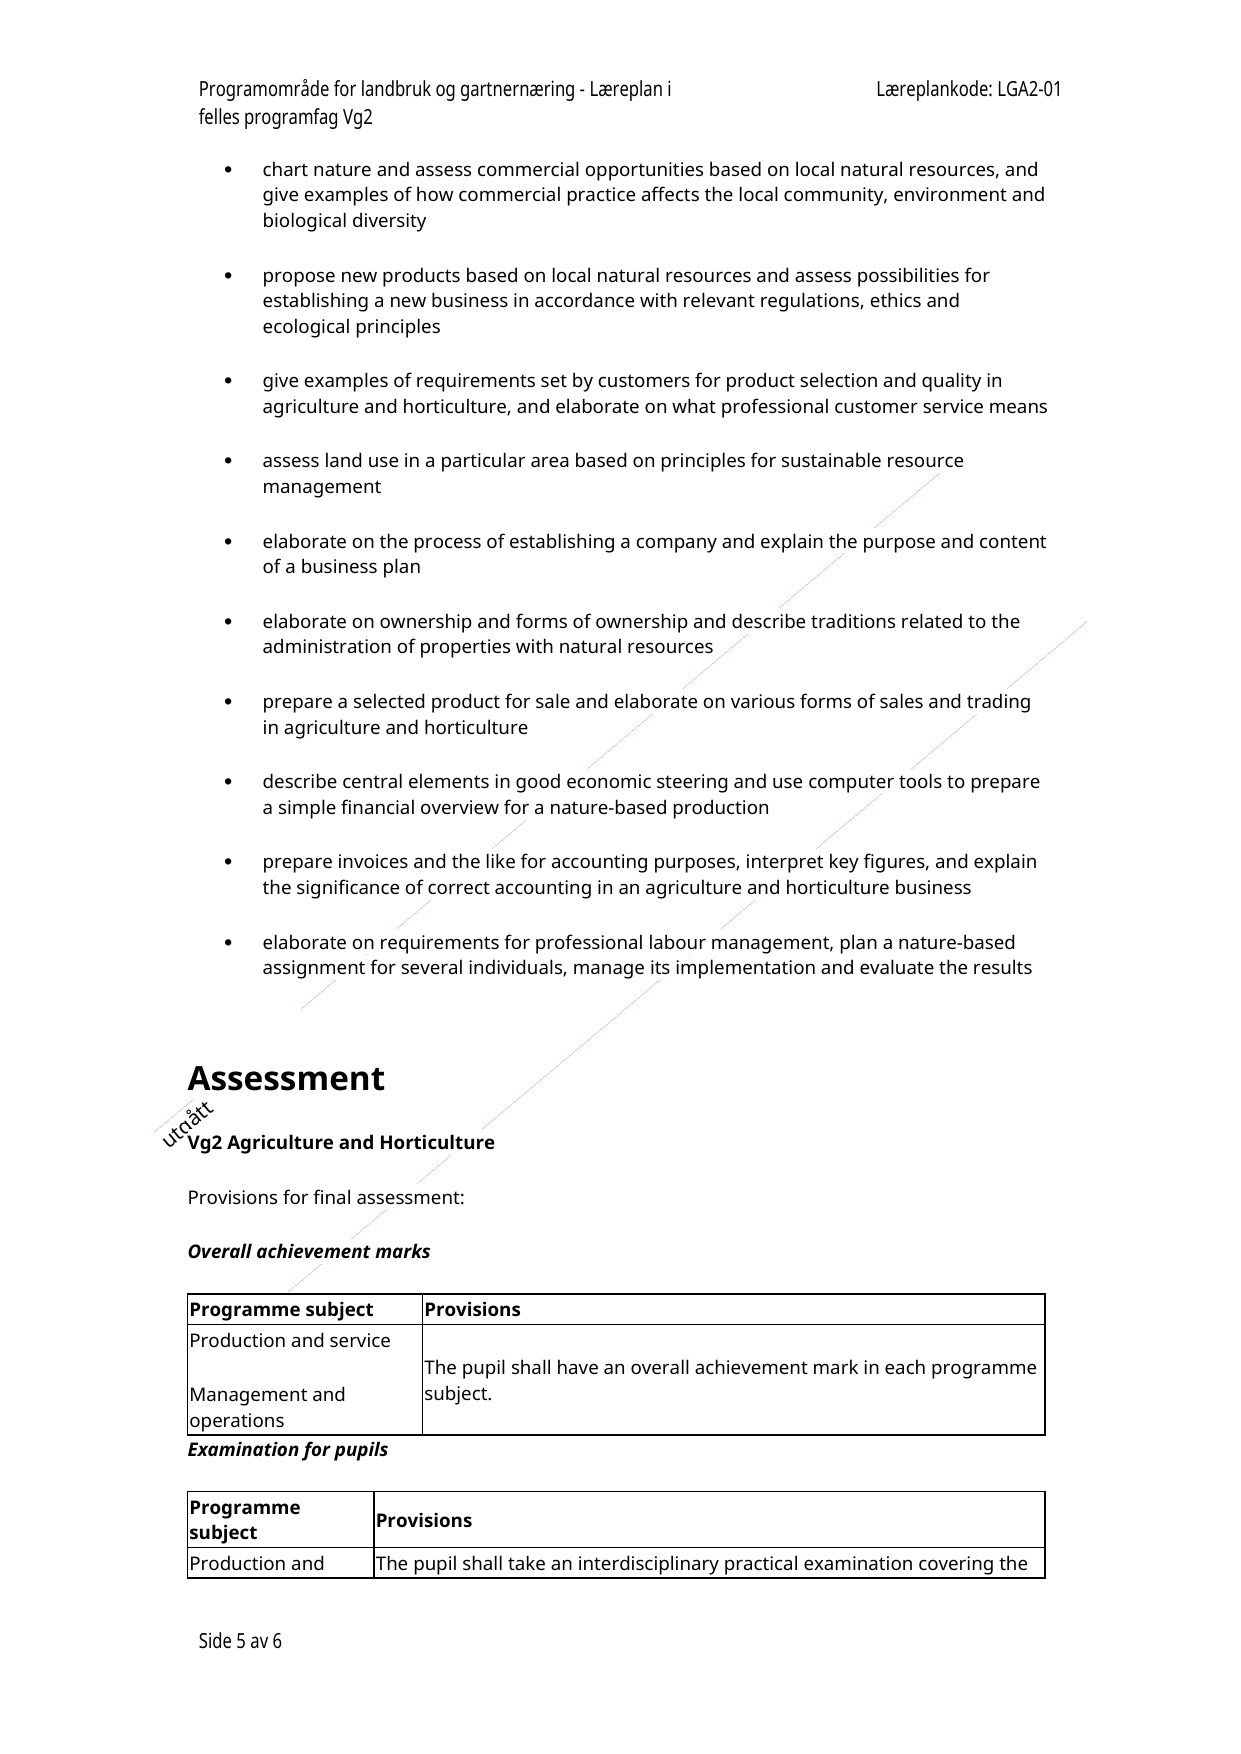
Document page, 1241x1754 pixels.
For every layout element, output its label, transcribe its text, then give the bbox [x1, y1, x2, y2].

text Examination for pupils [391, 1436, 1053, 1462]
list assess land use in a particular area based on principles for sustainable resource management [910, 448, 1053, 499]
table_header Provisions [375, 1492, 1044, 1547]
subtitle Assessment [518, 1009, 1053, 1100]
list prepare a selected product for sale and elaborate on various forms of sales and trading in agriculture and horticulture [948, 688, 1053, 739]
list assess land use in a particular area based on principles for sustainable resource management [225, 448, 263, 499]
subtitle Assessment [394, 1009, 623, 1100]
list assess land use in a particular area based on principles for sustainable resource management [386, 473, 938, 499]
list chart nature and assess commercial opportunities based on local natural resources, and give examples of how commercial practice affects the local community, environment and biological diversity [431, 156, 1053, 233]
list prepare a selected product for sale and elaborate on various forms of sales and trading in agriculture and horticulture [624, 714, 975, 739]
list propose new products based on local natural resources and assess possibilities for establishing a new business in accordance with relevant regulations, ethics and ecological principles [225, 262, 1053, 338]
text Vg2 Agriculture and Horticulture [495, 1129, 1053, 1155]
list prepare a selected product for sale and elaborate on various forms of sales and trading in agriculture and horticulture [225, 688, 682, 739]
table_cell The pupil shall have an overall achievement mark in each programme subject. [423, 1325, 1044, 1434]
list elaborate on requirements for professional labour management, plan a nature-based assignment for several individuals, manage its implementation and evaluate the results [225, 929, 365, 980]
list elaborate on the process of establishing a company and explain the purpose and content of a business plan [815, 528, 1053, 579]
list elaborate on ownership and forms of ownership and describe traditions related to the administration of properties with natural resources [719, 608, 1053, 659]
list elaborate on requirements for professional labour management, plan a nature-based assignment for several individuals, manage its implementation and evaluate the results [691, 929, 1053, 980]
list describe central elements in good economic steering and use computer tools to prepare a simple financial overview for a nature-based production [852, 769, 1053, 820]
list elaborate on the process of establishing a company and explain the purpose and content of a business plan [225, 528, 842, 579]
text Overall achievement marks [433, 1239, 1053, 1264]
list prepare a selected product for sale and elaborate on various forms of sales and trading in agriculture and horticulture [533, 714, 651, 739]
list prepare invoices and the like for accounting purposes, interpret key figures, and explain the significance of correct accounting in an agriculture and horticulture business [977, 849, 1053, 900]
text Provisions for final assessment: [465, 1184, 1053, 1209]
